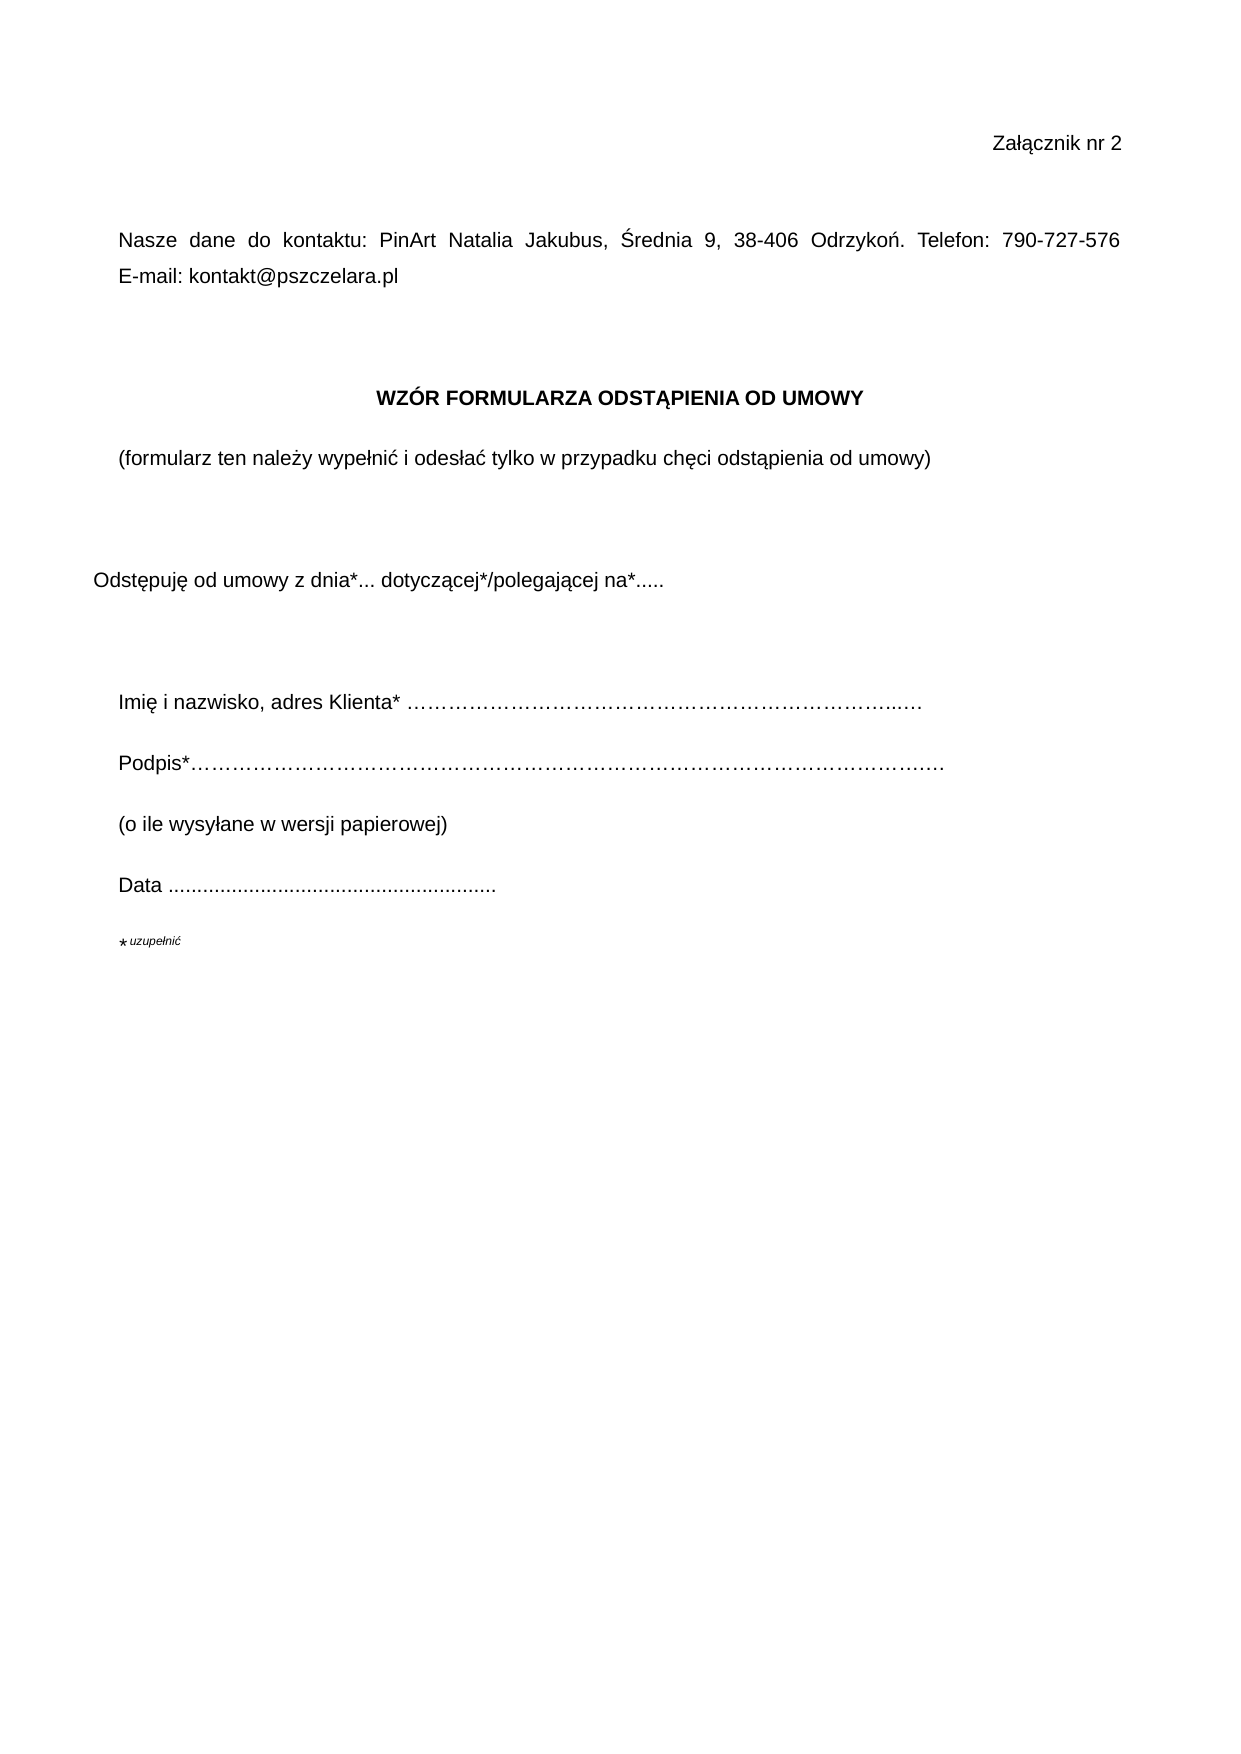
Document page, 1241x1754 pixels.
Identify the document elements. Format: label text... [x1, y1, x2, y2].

text Podpis*…………………………………………………………………………………………….… [118, 751, 1122, 775]
text Data ......................................................... [93, 873, 1122, 897]
text (formularz ten należy wypełnić i odesłać tylko w przypadku chęci odstąpienia od umowy) [118, 446, 1122, 470]
text Załącznik nr 2 [118, 131, 1122, 154]
text Odstępuję od umowy z dnia*... dotyczącej*/polegającej na*..... [93, 568, 1122, 592]
text * uzupełnić [118, 934, 1122, 958]
text Imię i nazwisko, adres Klienta* ……………………………………………………………...… [118, 690, 1122, 714]
text (o ile wysyłane w wersji papierowej) [118, 812, 1122, 836]
text Nasze dane do kontaktu: PinArt Natalia Jakubus, Średnia 9, 38-406 Odrzykoń. Telefon: 790-727-576 E-mail: kontakt@pszczelara.pl [118, 192, 1122, 287]
text WZÓR FORMULARZA ODSTĄPIENIA OD UMOWY [118, 385, 1122, 409]
